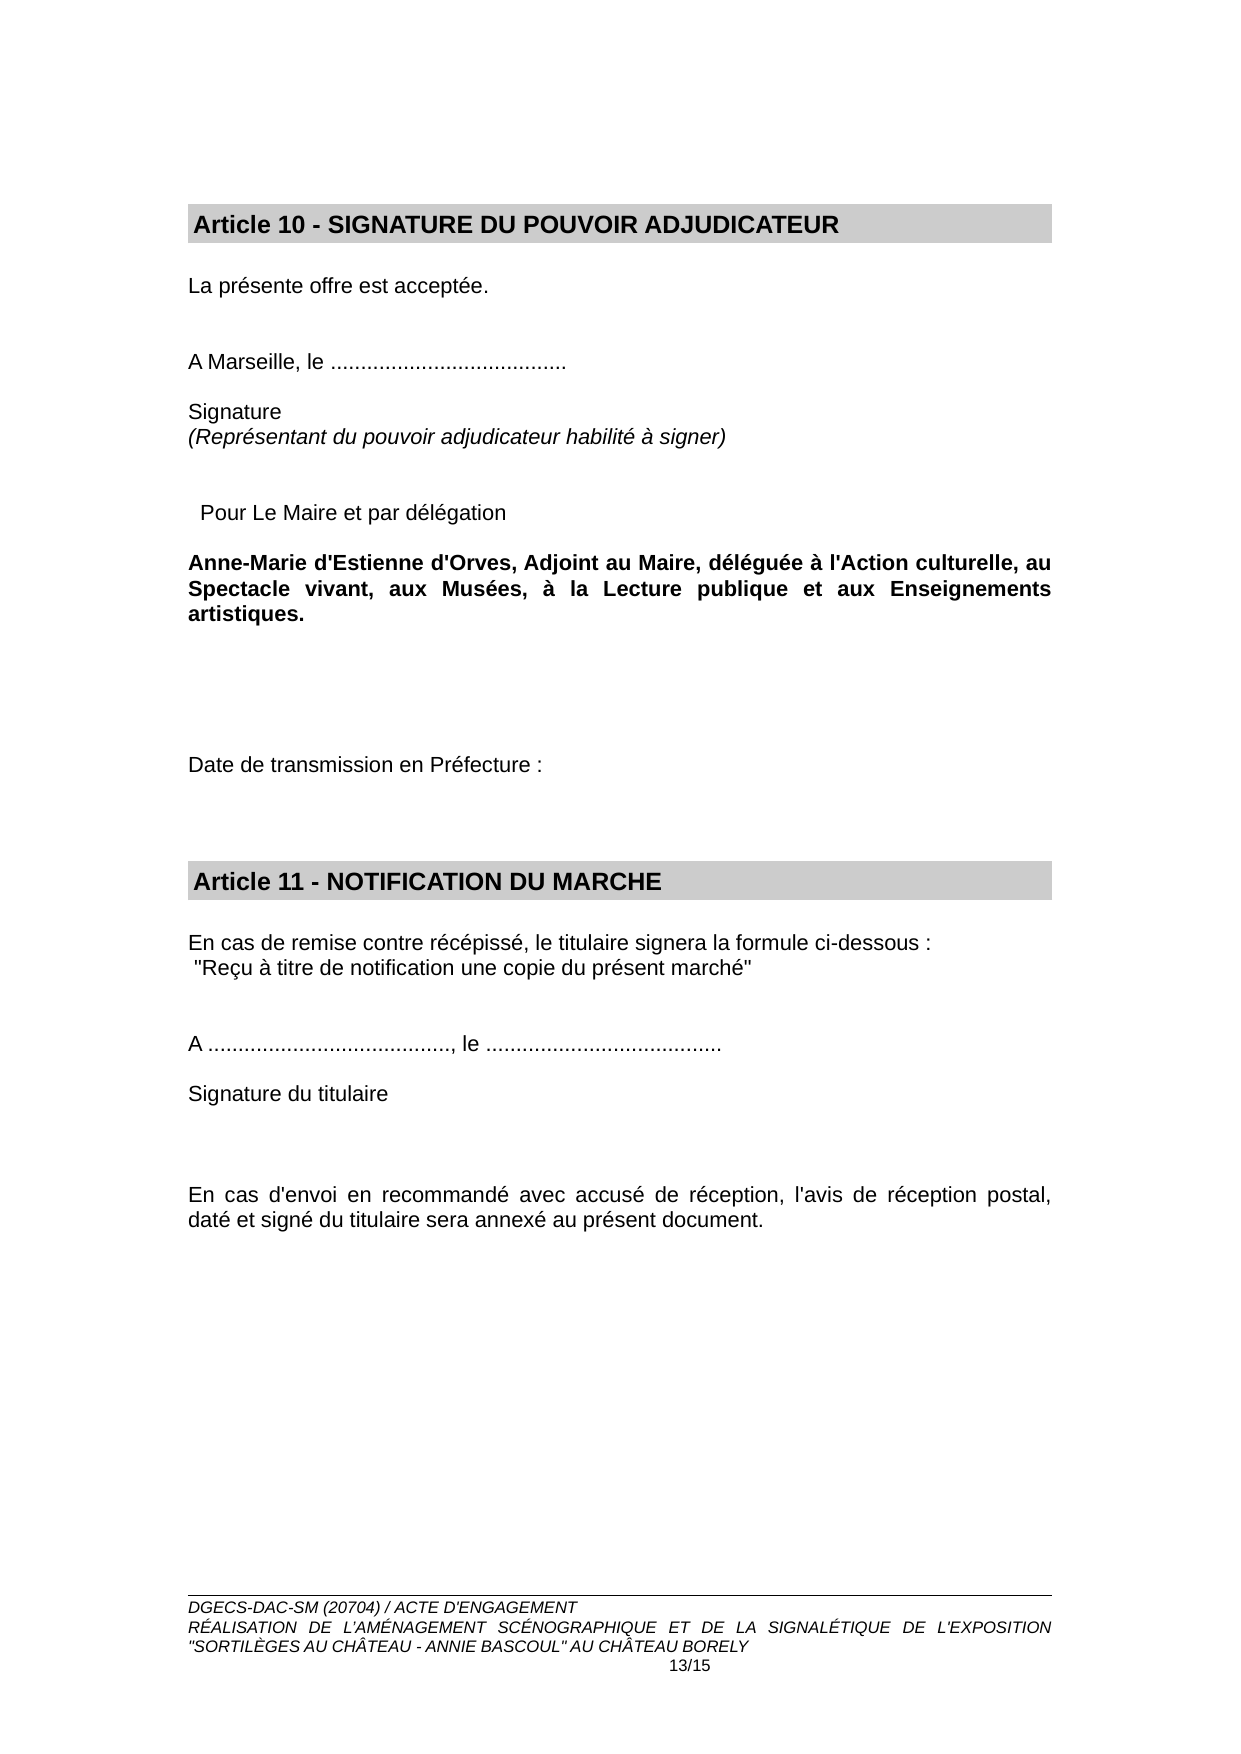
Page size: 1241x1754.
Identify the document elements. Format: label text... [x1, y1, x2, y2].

text Anne-Marie d'Estienne d'Orves, Adjoint au Maire, déléguée à l'Action culturelle, au Spectacle vivant, aux Musées, à la Lecture publique et aux Enseignements artistiques. [188, 550, 1052, 626]
text La présente offre est acceptée. [188, 273, 1052, 298]
subtitle SIGNATURE DU POUVOIR ADJUDICATEUR [190, 207, 1050, 241]
text En cas de remise contre récépissé, le titulaire signera la formule ci-dessous : [188, 930, 1052, 955]
text "Reçu à titre de notification une copie du présent marché" [188, 955, 1052, 980]
text Signature [188, 399, 1052, 424]
text A ........................................, le ....................................... [188, 1031, 1052, 1056]
text Date de transmission en Préfecture : [188, 752, 1052, 777]
text (Représentant du pouvoir adjudicateur habilité à signer) [188, 424, 1052, 449]
subtitle NOTIFICATION DU MARCHE [190, 864, 1050, 898]
text Signature du titulaire [188, 1081, 1052, 1106]
text A Marseille, le ....................................... [188, 349, 1052, 374]
text En cas d'envoi en recommandé avec accusé de réception, l'avis de réception postal, daté et signé du titulaire sera annexé au présent document. [188, 1182, 1052, 1232]
text Pour Le Maire et par délégation [188, 500, 1052, 525]
